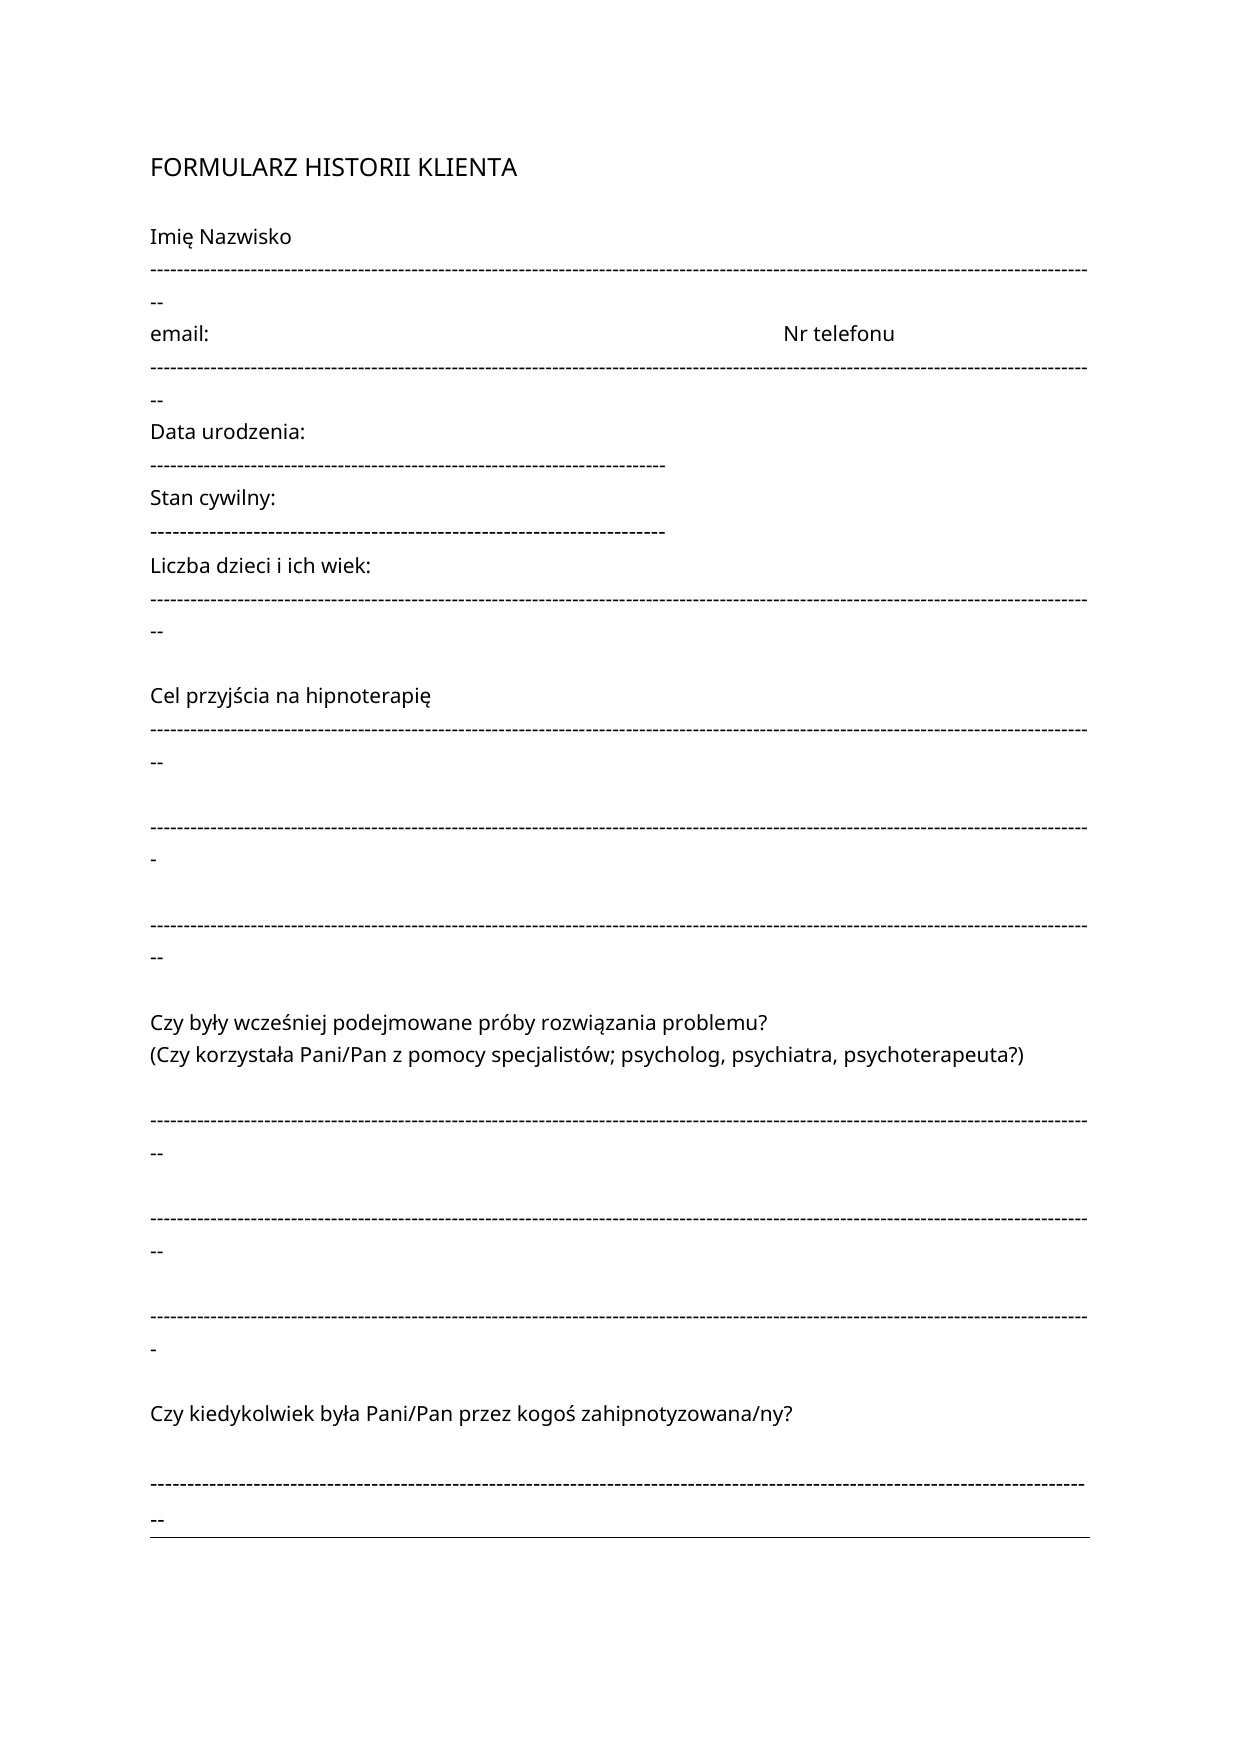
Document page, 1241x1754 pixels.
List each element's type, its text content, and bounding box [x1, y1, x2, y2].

text ---------------------------------------------------------------------- [150, 515, 1090, 546]
text email: Nr telefonu [150, 319, 1090, 348]
text ---------------------------------------------------------------------------------------------------------------------------------------------- [150, 584, 1090, 645]
text ---------------------------------------------------------------------------------------------------------------------------------------------- [150, 1203, 1090, 1264]
text Imię Nazwisko [150, 189, 1090, 250]
text ----------------------------------------------------------------------------- [150, 450, 1090, 478]
text ---------------------------------------------------------------------------------------------------------------------------------------------- [150, 352, 1090, 413]
text Cel przyjścia na hipnoterapię [150, 682, 1090, 710]
text Liczba dzieci i ich wiek: [150, 551, 1090, 579]
text ---------------------------------------------------------------------------------------------------------------------------------------------- Czy były wcześniej podejmowane próby rozwiązania problemu? (Czy korzystała Pani/Pan z pomocy specjalistów; psycholog, psychiatra, psychoterapeuta?) ---------------------------------------------------------------------------------------------------------------------------------------------- [150, 877, 1090, 1199]
text Stan cywilny: [150, 483, 1090, 511]
text --------------------------------------------------------------------------------------------------------------------------------------------- Czy kiedykolwiek była Pani/Pan przez kogoś zahipnotyzowana/ny? [150, 1268, 1090, 1427]
text --------------------------------------------------------------------------------------------------------------------------------------------- [150, 779, 1090, 873]
text ---------------------------------------------------------------------------------------------------------------------------------------------- [150, 714, 1090, 775]
text [150, 1467, 1090, 1537]
text Data urodzenia: [150, 417, 1090, 446]
text FORMULARZ HISTORII KLIENTA [150, 150, 1090, 184]
text ---------------------------------------------------------------------------------------------------------------------------------------------- [150, 254, 1090, 315]
